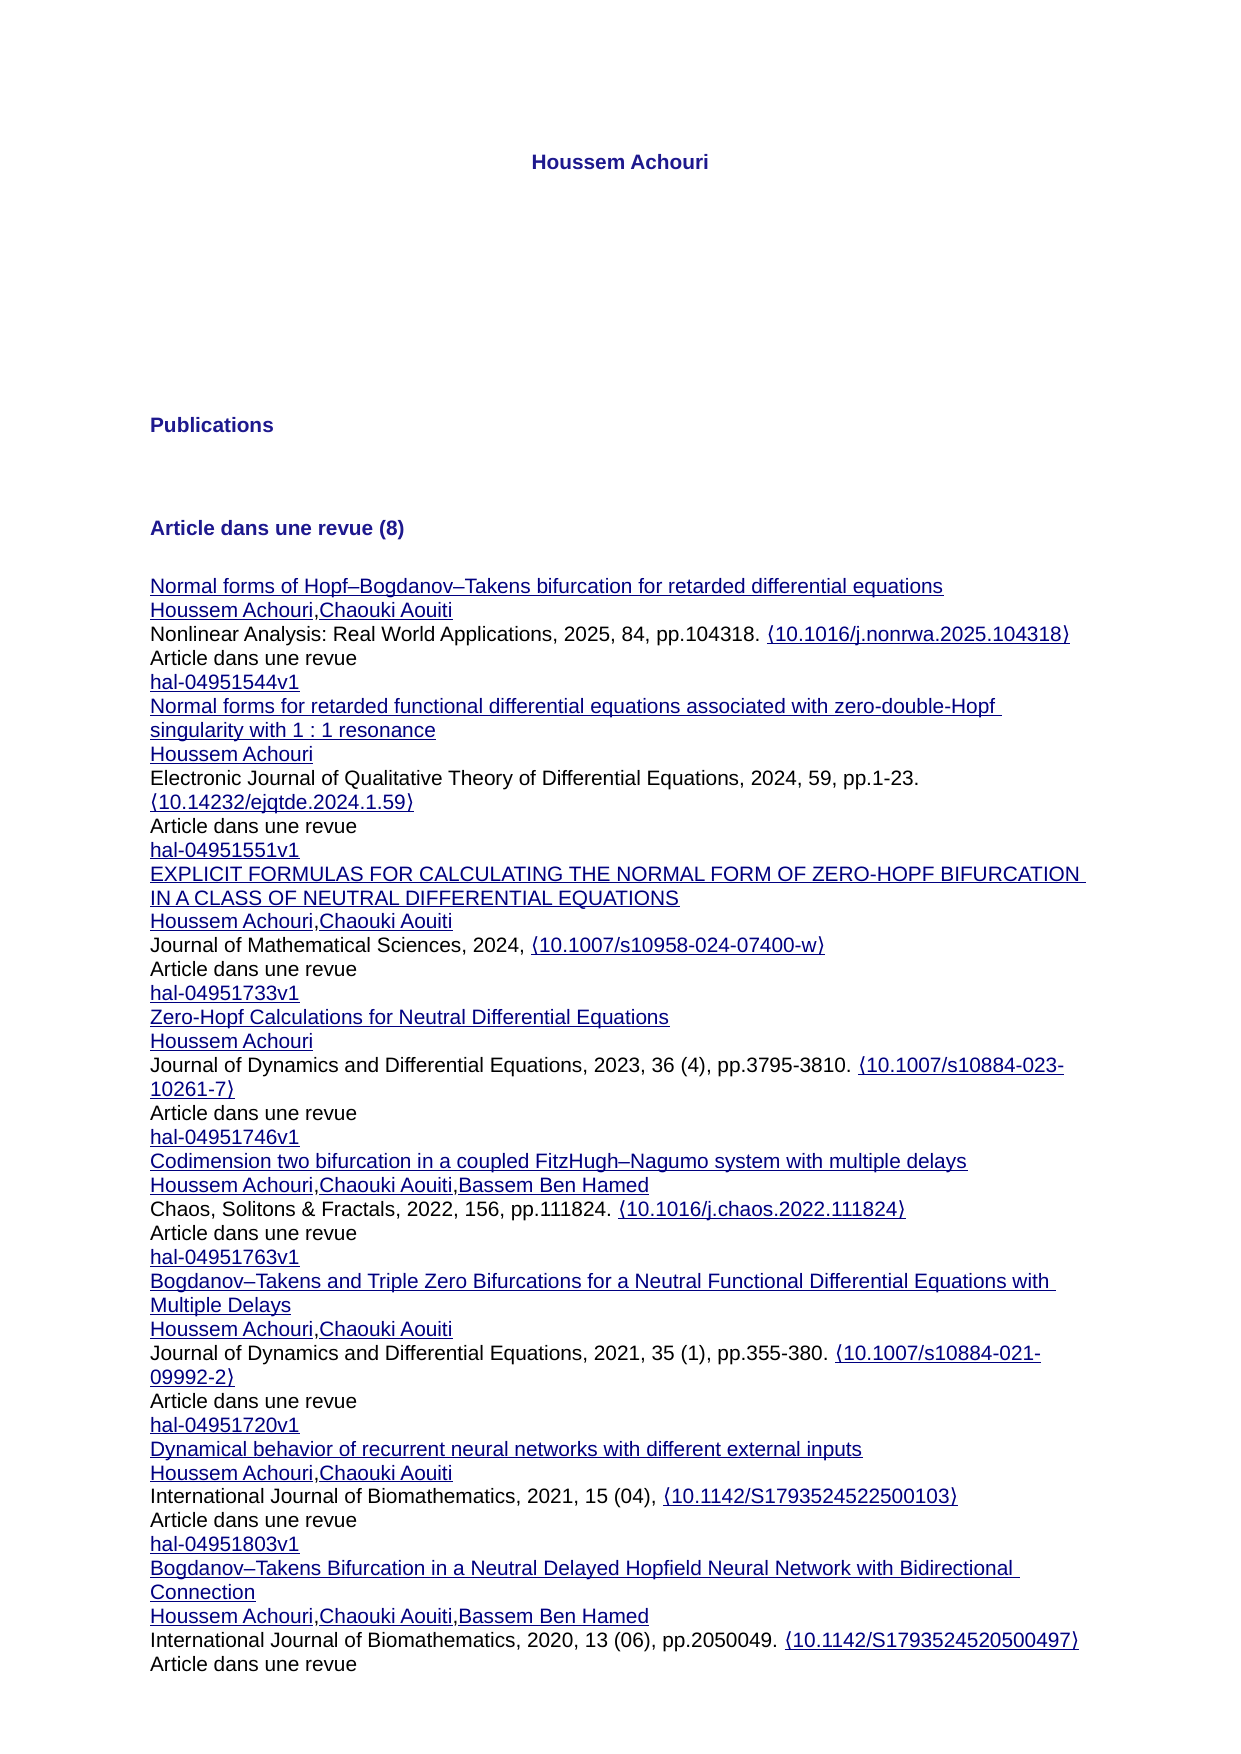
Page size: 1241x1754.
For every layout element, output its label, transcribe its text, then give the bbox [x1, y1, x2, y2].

subtitle Publications [150, 412, 1090, 436]
table_header Normal forms of Hopf–Bogdanov–Takens bifurcation for retarded differential equations Houssem Achouri,Chaouki Aouiti Nonlinear Analysis: Real World Applications, 2025, 84, pp.104318. ⟨10.1016/j.nonrwa.2025.104318⟩ Article dans une revue hal-04951544v1 [150, 574, 1090, 694]
table_cell Dynamical behavior of recurrent neural networks with different external inputs Houssem Achouri,Chaouki Aouiti International Journal of Biomathematics, 2021, 15 (04), ⟨10.1142/S1793524522500103⟩ Article dans une revue hal-04951803v1 [150, 1436, 1090, 1556]
table_cell EXPLICIT FORMULAS FOR CALCULATING THE NORMAL FORM OF ZERO-HOPF BIFURCATION IN A CLASS OF NEUTRAL DIFFERENTIAL EQUATIONS Houssem Achouri,Chaouki Aouiti Journal of Mathematical Sciences, 2024, ⟨10.1007/s10958-024-07400-w⟩ Article dans une revue hal-04951733v1 [150, 861, 1090, 1005]
table_cell Zero-Hopf Calculations for Neutral Differential Equations Houssem Achouri Journal of Dynamics and Differential Equations, 2023, 36 (4), pp.3795-3810. ⟨10.1007/s10884-023-10261-7⟩ Article dans une revue hal-04951746v1 [150, 1005, 1090, 1149]
subtitle Houssem Achouri [150, 150, 1090, 174]
table_cell Codimension two bifurcation in a coupled FitzHugh–Nagumo system with multiple delays Houssem Achouri,Chaouki Aouiti,Bassem Ben Hamed Chaos, Solitons & Fractals, 2022, 156, pp.111824. ⟨10.1016/j.chaos.2022.111824⟩ Article dans une revue hal-04951763v1 [150, 1149, 1090, 1269]
table_cell Bogdanov–Takens and Triple Zero Bifurcations for a Neutral Functional Differential Equations with Multiple Delays Houssem Achouri,Chaouki Aouiti Journal of Dynamics and Differential Equations, 2021, 35 (1), pp.355-380. ⟨10.1007/s10884-021-09992-2⟩ Article dans une revue hal-04951720v1 [150, 1269, 1090, 1436]
subtitle Article dans une revue (8) [150, 516, 1090, 539]
table_cell Normal forms for retarded functional differential equations associated with zero-double-Hopf singularity with 1 : 1 resonance Houssem Achouri Electronic Journal of Qualitative Theory of Differential Equations, 2024, 59, pp.1-23. ⟨10.14232/ejqtde.2024.1.59⟩ Article dans une revue hal-04951551v1 [150, 694, 1090, 861]
table_cell Bogdanov–Takens Bifurcation in a Neutral Delayed Hopfield Neural Network with Bidirectional Connection Houssem Achouri,Chaouki Aouiti,Bassem Ben Hamed International Journal of Biomathematics, 2020, 13 (06), pp.2050049. ⟨10.1142/S1793524520500497⟩ Article dans une revue [150, 1556, 1090, 1676]
